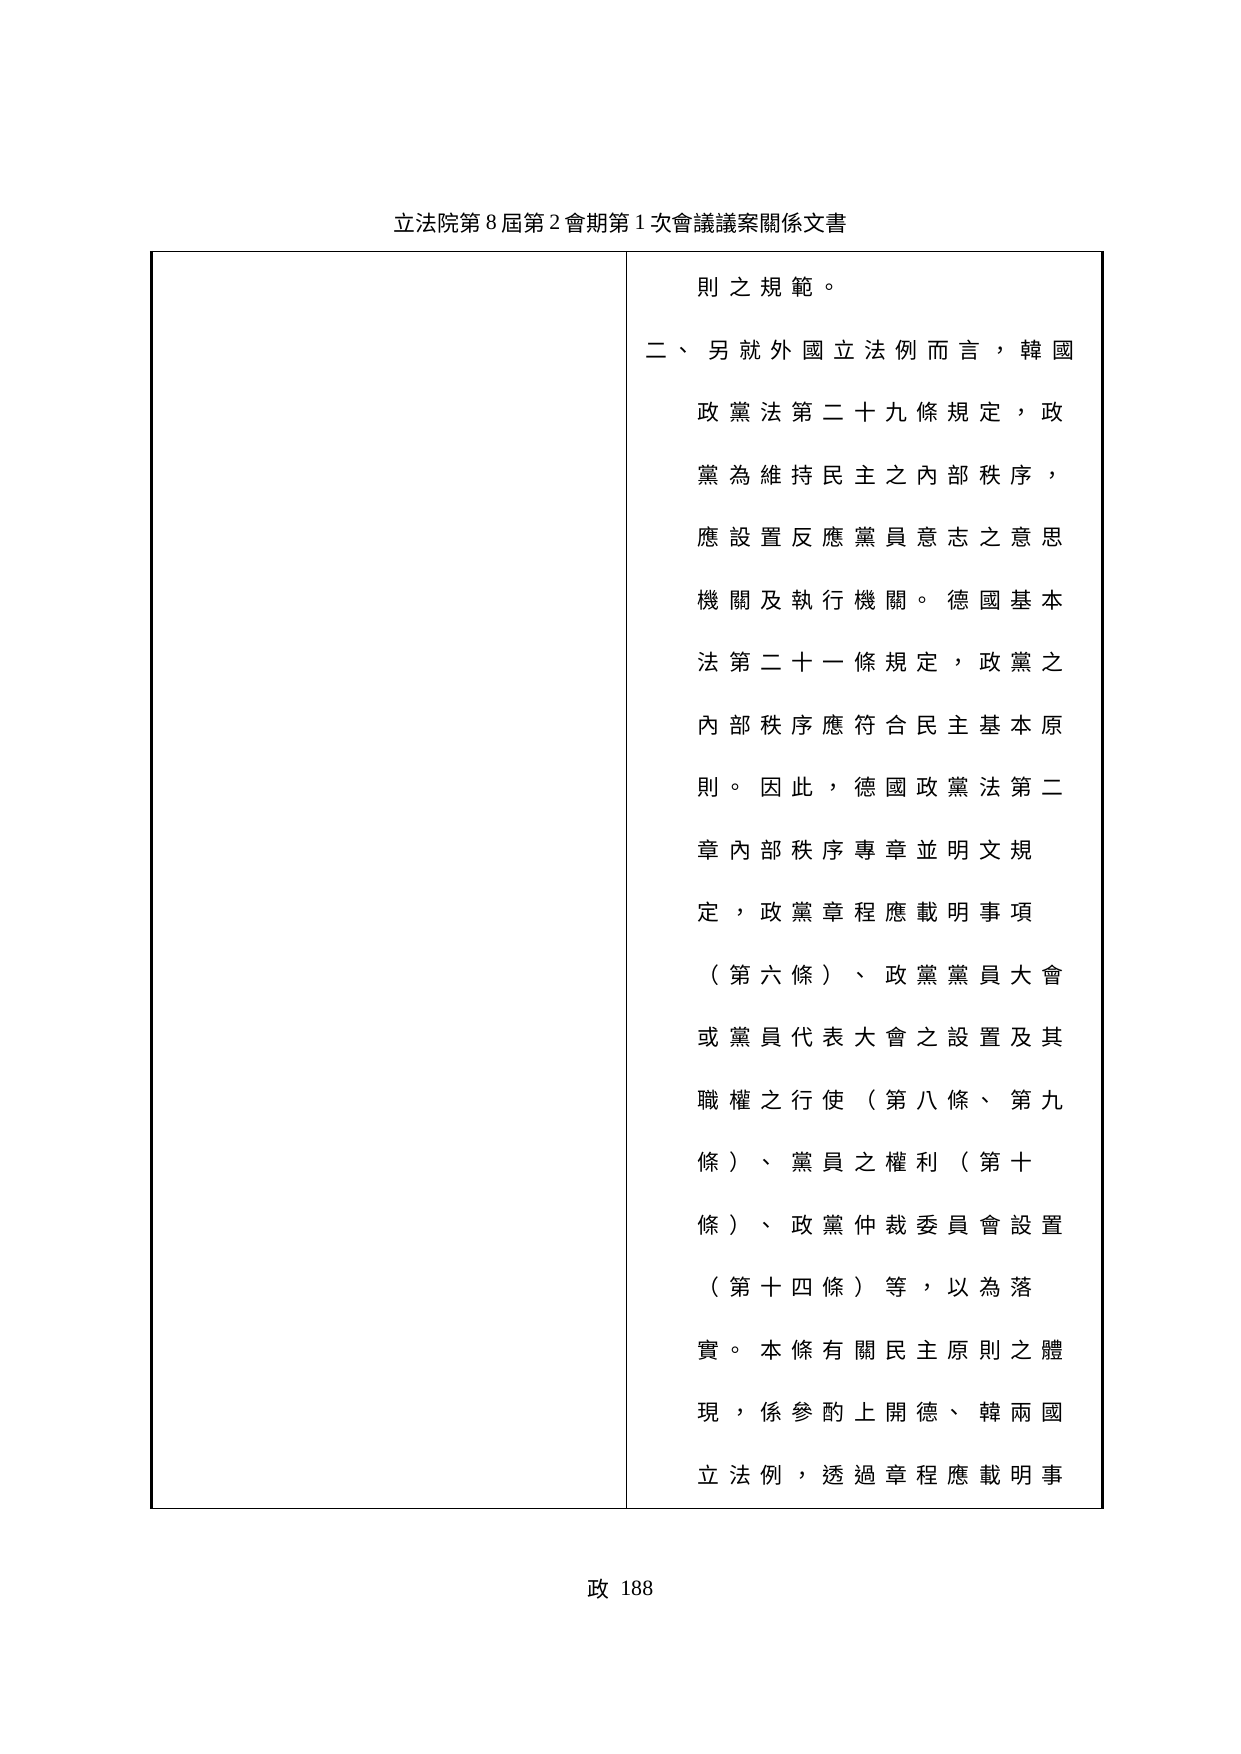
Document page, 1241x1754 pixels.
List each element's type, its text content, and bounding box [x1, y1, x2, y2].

table_cell [153, 252, 626, 1508]
table_cell 則之規範。 二、另就外國立法例而言，韓國政黨法第二十九條規定，政黨為維持民主之內部秩序，應設置反應黨員意志之意思機關及執行機關。德國基本法第二十一條規定，政黨之內部秩序應符合民主基本原則。因此，德國政黨法第二章內部秩序專章並明文規定，政黨章程應載明事項（第六條）、政黨黨員大會或黨員代表大會之設置及其職權之行使（第八條、第九條）、黨員之權利（第十條）、政黨仲裁委員會設置（第十四條）等，以為落實。本條有關民主原則之體現，係參酌上開德、韓兩國立法例，透過章程應載明事 [627, 252, 1101, 1508]
